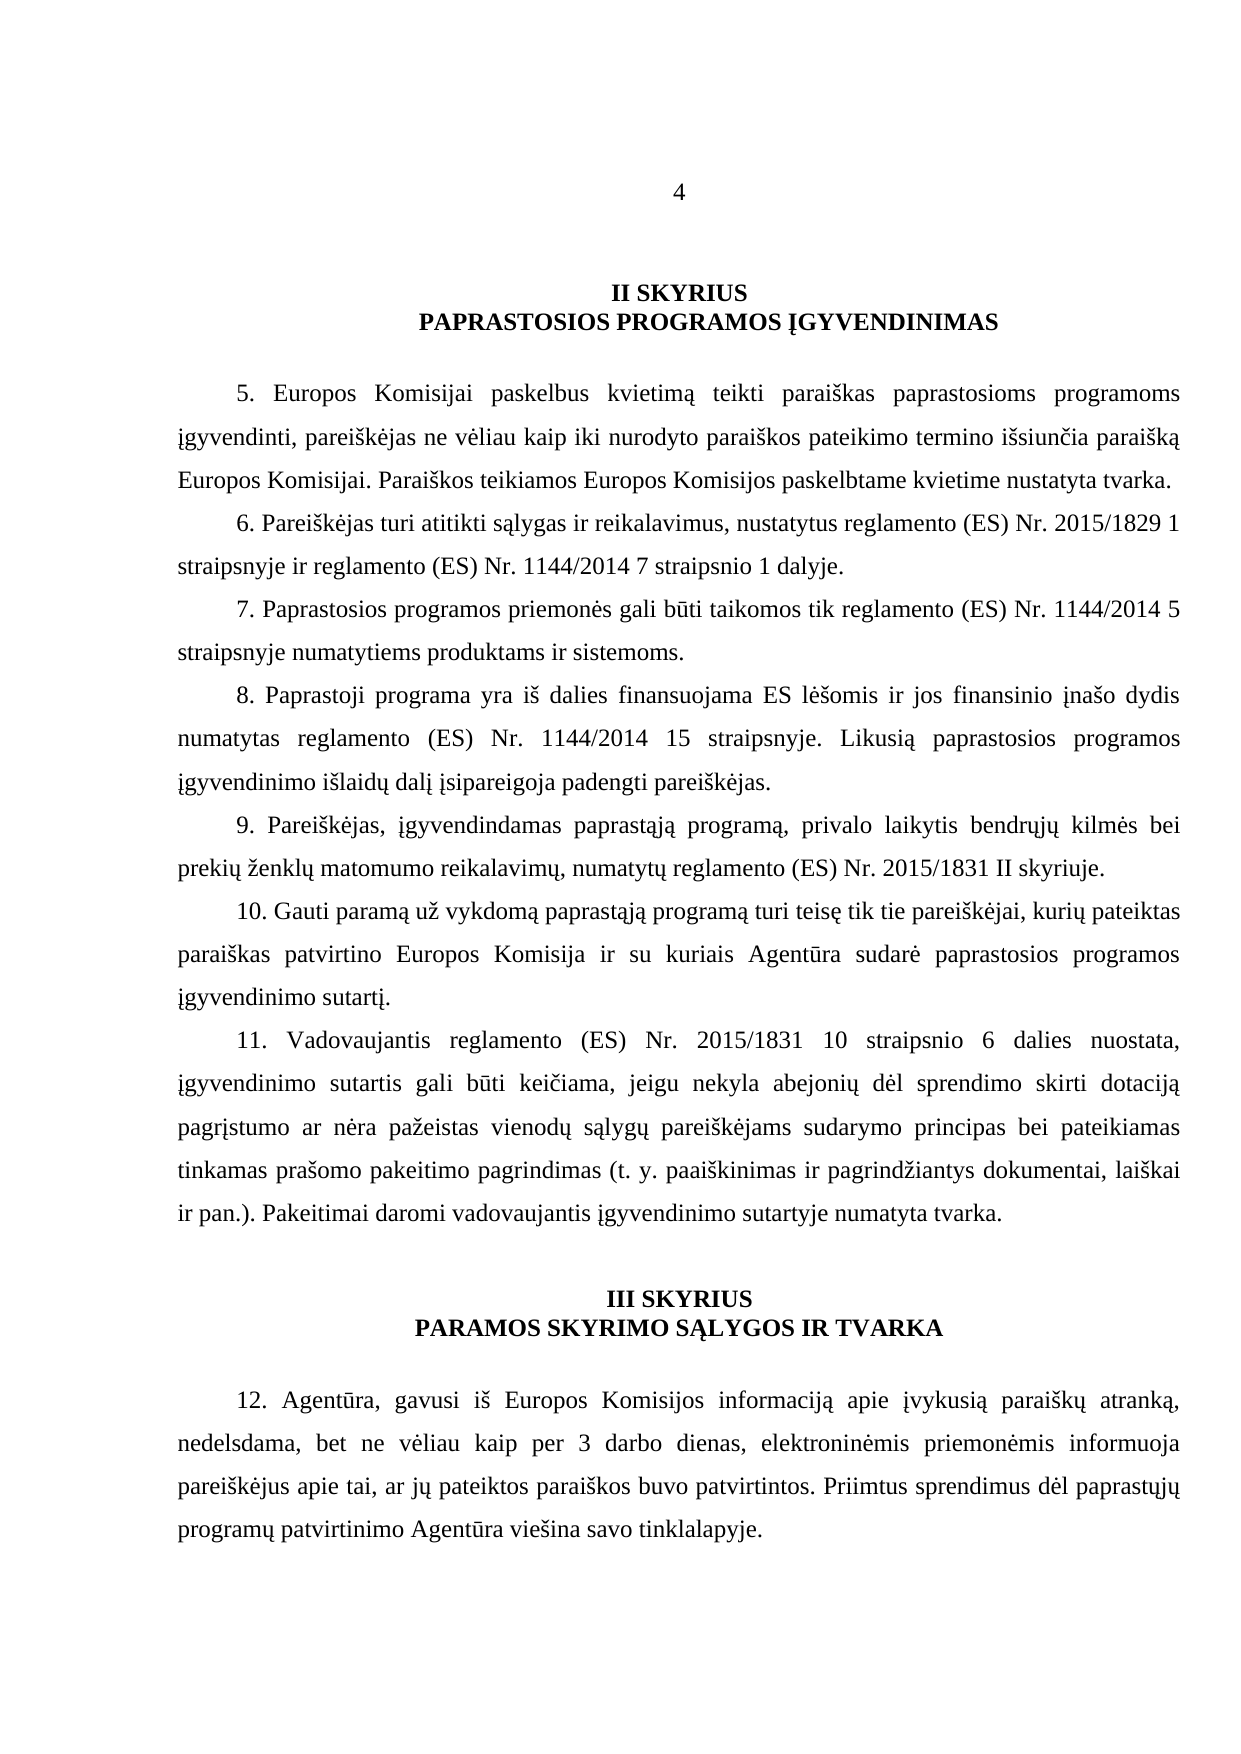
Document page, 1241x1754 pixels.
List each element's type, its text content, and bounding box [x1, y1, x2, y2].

text 10. Gauti paramą už vykdomą paprastąją programą turi teisę tik tie pareiškėjai, kurių pateiktas paraiškas patvirtino Europos Komisija ir su kuriais Agentūra sudarė paprastosios programos įgyvendinimo sutartį. [177, 896, 1181, 1011]
text PAPRASTOSIOS PROGRAMOS ĮGYVENDINIMAS [177, 307, 1181, 335]
text 12. Agentūra, gavusi iš Europos Komisijos informaciją apie įvykusią paraiškų atranką, nedelsdama, bet ne vėliau kaip per 3 darbo dienas, elektroninėmis priemonėmis informuoja pareiškėjus apie tai, ar jų pateiktos paraiškos buvo patvirtintos. Priimtus sprendimus dėl paprastųjų programų patvirtinimo Agentūra viešina savo tinklalapyje. [177, 1385, 1181, 1543]
text 5. Europos Komisijai paskelbus kvietimą teikti paraiškas paprastosioms programoms įgyvendinti, pareiškėjas ne vėliau kaip iki nurodyto paraiškos pateikimo termino išsiunčia paraišką Europos Komisijai. Paraiškos teikiamos Europos Komisijos paskelbtame kvietime nustatyta tvarka. [177, 378, 1181, 493]
text PARAMOS SKYRIMO SĄLYGOS IR TVARKA [177, 1313, 1181, 1342]
text 11. Vadovaujantis reglamento (ES) Nr. 2015/1831 10 straipsnio 6 dalies nuostata, įgyvendinimo sutartis gali būti keičiama, jeigu nekyla abejonių dėl sprendimo skirti dotaciją pagrįstumo ar nėra pažeistas vienodų sąlygų pareiškėjams sudarymo principas bei pateikiamas tinkamas prašomo pakeitimo pagrindimas (t. y. paaiškinimas ir pagrindžiantys dokumentai, laiškai ir pan.). Pakeitimai daromi vadovaujantis įgyvendinimo sutartyje numatyta tvarka. [177, 1025, 1181, 1227]
text 8. Paprastoji programa yra iš dalies finansuojama ES lėšomis ir jos finansinio įnašo dydis numatytas reglamento (ES) Nr. 1144/2014 15 straipsnyje. Likusią paprastosios programos įgyvendinimo išlaidų dalį įsipareigoja padengti pareiškėjas. [177, 680, 1181, 795]
text II SKYRIUS [177, 278, 1181, 307]
text III SKYRIUS [177, 1284, 1181, 1313]
text 6. Pareiškėjas turi atitikti sąlygas ir reikalavimus, nustatytus reglamento (ES) Nr. 2015/1829 1 straipsnyje ir reglamento (ES) Nr. 1144/2014 7 straipsnio 1 dalyje. [177, 508, 1181, 580]
text 7. Paprastosios programos priemonės gali būti taikomos tik reglamento (ES) Nr. 1144/2014 5 straipsnyje numatytiems produktams ir sistemoms. [177, 594, 1181, 666]
text 9. Pareiškėjas, įgyvendindamas paprastąją programą, privalo laikytis bendrųjų kilmės bei prekių ženklų matomumo reikalavimų, numatytų reglamento (ES) Nr. 2015/1831 II skyriuje. [177, 810, 1181, 882]
